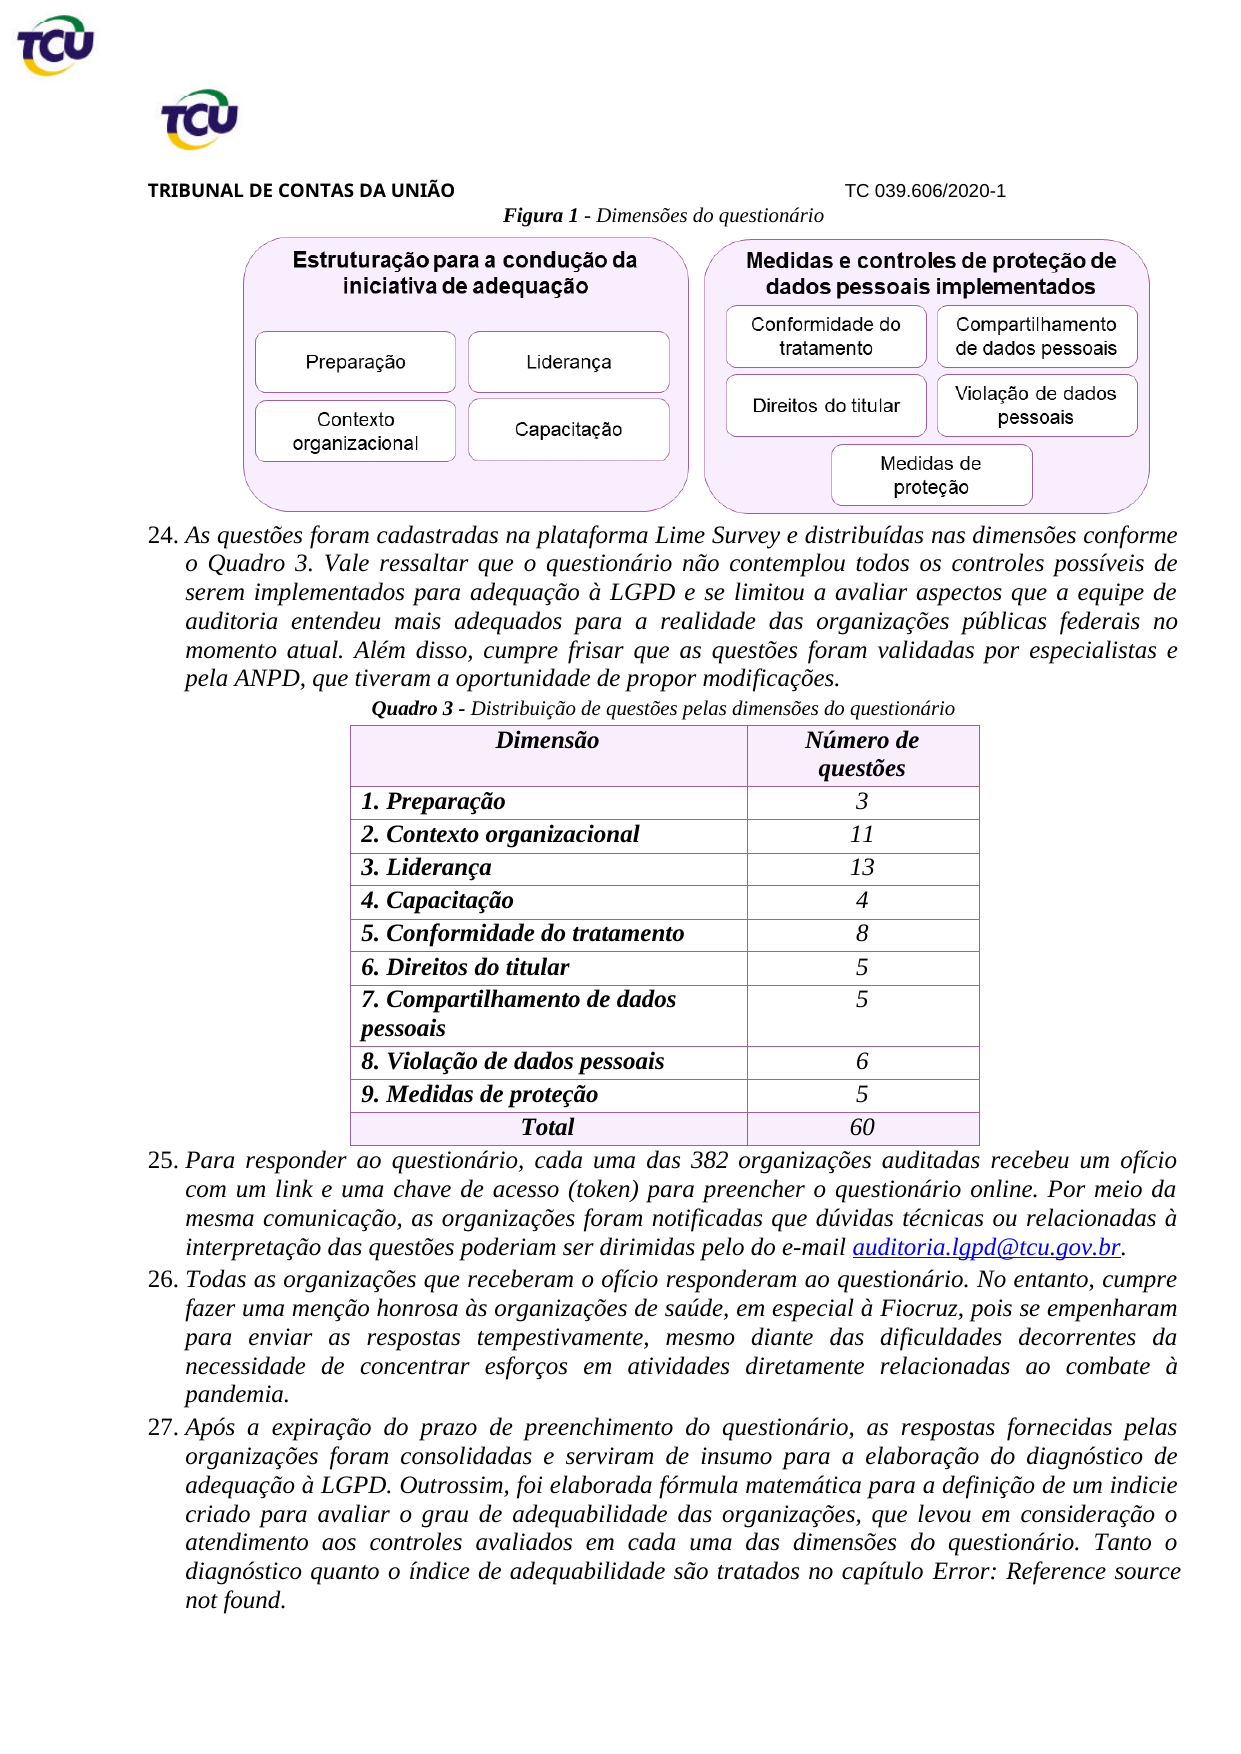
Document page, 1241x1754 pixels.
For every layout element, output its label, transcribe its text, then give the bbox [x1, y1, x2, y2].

table_cell 5 [748, 1080, 979, 1112]
table_cell 11 [748, 820, 979, 852]
table_cell 7. Compartilhamento de dados pessoais [351, 986, 747, 1046]
table_cell 8. Violação de dados pessoais [351, 1047, 747, 1079]
table_cell 2. Contexto organizacional [351, 820, 747, 852]
table_cell 60 [748, 1113, 979, 1145]
list Após a expiração do prazo de preenchimento do questionário, as respostas fornecidas pelas organizações foram consolidadas e serviram de insumo para a elaboração do diagnóstico de adequação à LGPD. Outrossim, foi elaborada fórmula matemática para a definição de um indicie criado para avaliar o grau de adequabilidade das organizações, que levou em consideração o atendimento aos controles avaliados em cada uma das dimensões do questionário. Tanto o diagnóstico quanto o índice de adequabilidade são tratados no capítulo Erro: Origem da referência não encontrada. [148, 1412, 1181, 1614]
text Figura 1 - Dimensões do questionário [148, 202, 1181, 227]
picture [184, 230, 1225, 516]
table_cell 6 [748, 1047, 979, 1079]
list As questões foram cadastradas na plataforma Lime Survey e distribuídas nas dimensões conforme o Quadro 3. Vale ressaltar que o questionário não contemplou todos os controles possíveis de serem implementados para adequação à LGPD e se limitou a avaliar aspectos que a equipe de auditoria entendeu mais adequados para a realidade das organizações públicas federais no momento atual. Além disso, cumpre frisar que as questões foram validadas por especialistas e pela ANPD, que tiveram a oportunidade de propor modificações. [148, 520, 1181, 692]
table_cell 9. Medidas de proteção [351, 1080, 747, 1112]
table_cell 5 [748, 986, 979, 1046]
table_cell 5. Conformidade do tratamento [351, 920, 747, 951]
table_cell 4 [748, 886, 979, 918]
table_cell 3 [748, 787, 979, 819]
table_cell 5 [748, 952, 979, 984]
table_cell Total [351, 1113, 747, 1145]
list Para responder ao questionário, cada uma das 382 organizações auditadas recebeu um ofício com um link e uma chave de acesso (token) para preencher o questionário online. Por meio da mesma comunicação, as organizações foram notificadas que dúvidas técnicas ou relacionadas à interpretação das questões poderiam ser dirimidas pelo do e-mail auditoria.lgpd@tcu.gov.br. [148, 1145, 1181, 1260]
table_header Número de questões [748, 726, 979, 786]
table_cell 8 [748, 920, 979, 951]
text Quadro 3 - Distribuição de questões pelas dimensões do questionário [148, 696, 1181, 720]
table_header Dimensão [351, 726, 747, 786]
table_cell 13 [748, 854, 979, 885]
table_cell 1. Preparação [351, 787, 747, 819]
table_cell 6. Direitos do titular [351, 952, 747, 984]
list Todas as organizações que receberam o ofício responderam ao questionário. No entanto, cumpre fazer uma menção honrosa às organizações de saúde, em especial à Fiocruz, pois se empenharam para enviar as respostas tempestivamente, mesmo diante das dificuldades decorrentes da necessidade de concentrar esforços em atividades diretamente relacionadas ao combate à pandemia. [148, 1264, 1181, 1408]
table_cell 4. Capacitação [351, 886, 747, 918]
table_cell 3. Liderança [351, 854, 747, 885]
